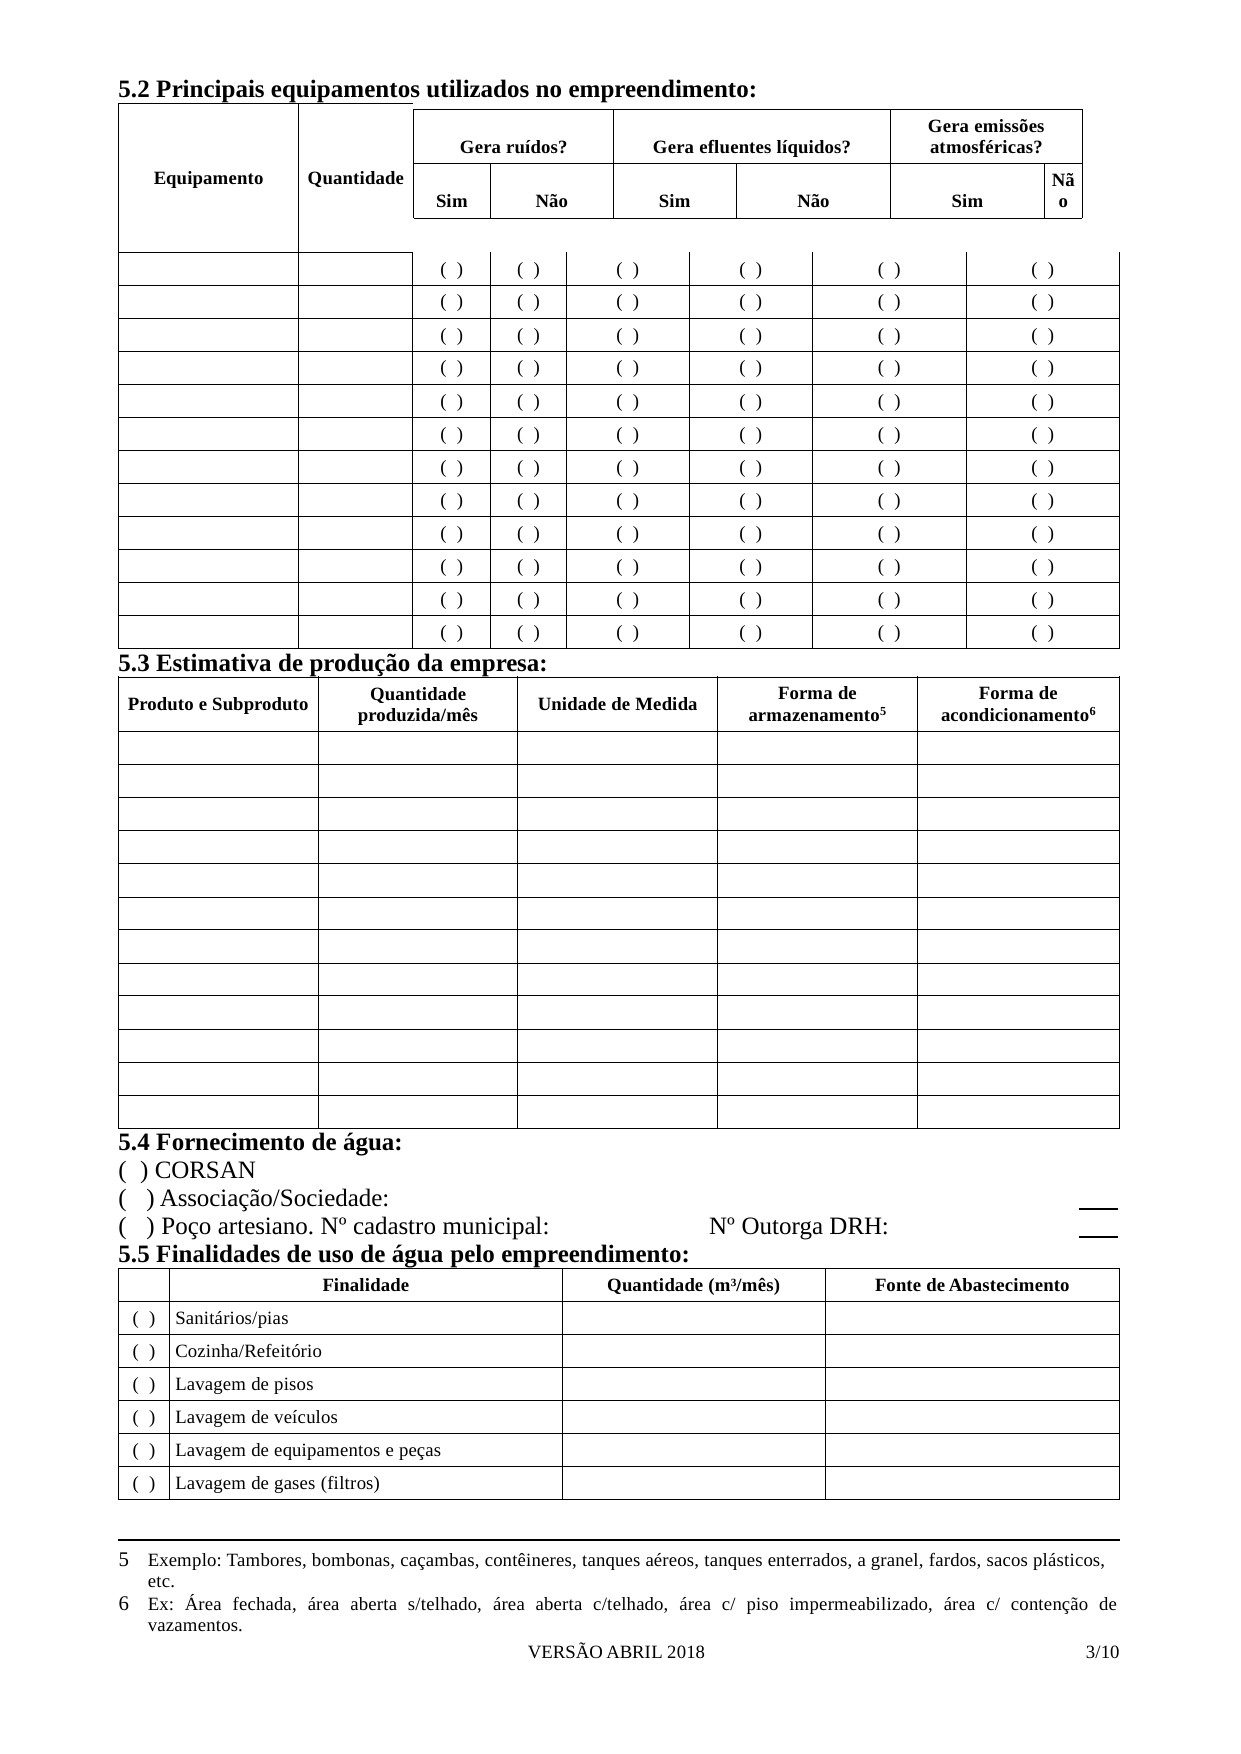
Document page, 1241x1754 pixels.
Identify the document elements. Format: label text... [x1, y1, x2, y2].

table_cell ( ) [567, 418, 689, 450]
table_cell [319, 1030, 517, 1061]
table_cell ( ) [119, 1302, 169, 1334]
table_cell Lavagem de pisos [170, 1368, 562, 1400]
table_cell [563, 1434, 825, 1466]
table_header Gera emissões atmosféricas? [891, 110, 1082, 163]
table_cell ( ) [413, 583, 490, 615]
table_cell [319, 831, 517, 863]
table_cell ( ) [567, 550, 689, 582]
table_cell [718, 765, 917, 797]
table_cell [718, 996, 917, 1028]
table_cell [826, 1368, 1119, 1400]
table_cell ( ) [690, 451, 812, 483]
table_cell ( ) [967, 418, 1119, 450]
table_cell Lavagem de gases (filtros) [170, 1467, 562, 1499]
table_cell ( ) [491, 352, 566, 384]
table_cell ( ) [967, 517, 1119, 549]
table_cell [119, 798, 318, 830]
table_cell [299, 451, 412, 483]
table_cell ( ) [413, 352, 490, 384]
table_cell ( ) [567, 451, 689, 483]
table_cell ( ) [491, 517, 566, 549]
table_cell ( ) [567, 517, 689, 549]
table_cell [119, 385, 298, 417]
text ( ) CORSAN [118, 1156, 1119, 1184]
table_cell [299, 418, 412, 450]
table_cell [518, 930, 717, 962]
table_cell [918, 732, 1119, 764]
table_header Finalidade [170, 1269, 562, 1301]
text 5.5 Finalidades de uso de água pelo empreendimento: [118, 1240, 1119, 1268]
table_cell [119, 1063, 318, 1094]
table_cell ( ) [413, 550, 490, 582]
table_cell [119, 517, 298, 549]
table_cell [563, 1302, 825, 1334]
table_cell [518, 964, 717, 995]
table_header [413, 103, 1119, 252]
text ( ) Associação/Sociedade: [118, 1184, 1119, 1212]
table_cell [319, 898, 517, 929]
table_cell [319, 1096, 517, 1127]
table_cell ( ) [967, 484, 1119, 516]
table_header Gera efluentes líquidos? [614, 110, 890, 163]
table_cell [119, 319, 298, 351]
table_cell [299, 550, 412, 582]
table_cell ( ) [690, 352, 812, 384]
table_cell ( ) [119, 1401, 169, 1433]
table_cell [518, 1096, 717, 1127]
table_cell Não [1045, 164, 1082, 217]
table_cell Sim [614, 164, 736, 217]
table_cell ( ) [119, 1368, 169, 1400]
table_cell ( ) [813, 252, 966, 285]
table_cell [563, 1467, 825, 1499]
table_cell ( ) [813, 286, 966, 318]
table_cell ( ) [813, 319, 966, 351]
table_cell [319, 864, 517, 896]
table_cell [918, 831, 1119, 863]
table_cell [826, 1401, 1119, 1433]
table_cell ( ) [491, 385, 566, 417]
table_cell ( ) [967, 319, 1119, 351]
table_header [119, 1269, 169, 1301]
table_cell [918, 1096, 1119, 1127]
table_cell [119, 732, 318, 764]
table_header Quantidade [299, 104, 413, 252]
table_cell Sim [414, 164, 490, 217]
table_cell ( ) [813, 616, 966, 648]
table_cell [299, 385, 412, 417]
table_cell ( ) [413, 319, 490, 351]
table_cell ( ) [413, 286, 490, 318]
table_header Produto e Subproduto [119, 678, 318, 731]
table_cell ( ) [413, 252, 490, 285]
table_cell ( ) [813, 583, 966, 615]
table_cell [918, 964, 1119, 995]
table_cell ( ) [690, 484, 812, 516]
table_cell [518, 732, 717, 764]
table_cell [918, 930, 1119, 962]
table_cell [299, 484, 412, 516]
table_cell [518, 1030, 717, 1061]
table_cell [518, 831, 717, 863]
table_cell ( ) [967, 286, 1119, 318]
table_cell ( ) [567, 252, 689, 285]
table_cell ( ) [967, 583, 1119, 615]
table_cell [119, 484, 298, 516]
table_cell ( ) [413, 451, 490, 483]
table_cell [718, 1096, 917, 1127]
table_cell ( ) [413, 418, 490, 450]
table_cell [718, 1030, 917, 1061]
table_cell [518, 864, 717, 896]
table_cell [563, 1401, 825, 1433]
table_header Equipamento [119, 104, 298, 252]
table_cell [718, 964, 917, 995]
table_cell ( ) [567, 385, 689, 417]
table_cell [299, 583, 412, 615]
table_cell ( ) [491, 550, 566, 582]
table_cell [718, 831, 917, 863]
table_cell [319, 1063, 517, 1094]
table_cell [319, 732, 517, 764]
table_cell [119, 253, 298, 285]
table_cell ( ) [690, 517, 812, 549]
table_cell [119, 964, 318, 995]
table_cell ( ) [813, 385, 966, 417]
table_cell ( ) [491, 418, 566, 450]
table_cell ( ) [967, 550, 1119, 582]
table_cell ( ) [967, 451, 1119, 483]
table_cell ( ) [813, 418, 966, 450]
table_cell [299, 517, 412, 549]
table_cell ( ) [567, 319, 689, 351]
table_cell [119, 286, 298, 318]
table_cell [119, 418, 298, 450]
table_cell ( ) [690, 583, 812, 615]
table_header Quantidade (m³/mês) [563, 1269, 825, 1301]
table_header Forma de armazenamento [718, 678, 917, 731]
table_cell [119, 1096, 318, 1127]
table_cell [918, 1030, 1119, 1061]
table_cell [826, 1302, 1119, 1334]
table_cell ( ) [813, 484, 966, 516]
table_cell [119, 451, 298, 483]
table_header Quantidade produzida/mês [319, 678, 517, 731]
table_cell Não [491, 164, 613, 217]
table_cell ( ) [567, 484, 689, 516]
table_cell [918, 798, 1119, 830]
table_cell ( ) [567, 583, 689, 615]
table_cell [826, 1434, 1119, 1466]
table_cell ( ) [491, 252, 566, 285]
table_cell ( ) [119, 1467, 169, 1499]
table_cell [319, 765, 517, 797]
table_cell [299, 253, 412, 285]
table_cell [718, 864, 917, 896]
table_cell ( ) [690, 319, 812, 351]
table_cell [119, 864, 318, 896]
table_cell ( ) [813, 352, 966, 384]
table_cell [119, 583, 298, 615]
table_cell [119, 1030, 318, 1061]
table_cell [918, 765, 1119, 797]
table_cell [119, 765, 318, 797]
table_cell ( ) [491, 484, 566, 516]
table_cell [718, 798, 917, 830]
table_cell [299, 352, 412, 384]
table_cell Sim [891, 164, 1044, 217]
table_cell [299, 286, 412, 318]
table_cell ( ) [967, 616, 1119, 648]
table_cell ( ) [413, 385, 490, 417]
table_cell ( ) [967, 385, 1119, 417]
table_cell ( ) [967, 252, 1119, 285]
table_cell [319, 996, 517, 1028]
table_cell [718, 732, 917, 764]
table_cell [826, 1467, 1119, 1499]
table_cell [563, 1368, 825, 1400]
table_cell ( ) [491, 451, 566, 483]
table_cell [918, 1063, 1119, 1094]
table_cell ( ) [690, 385, 812, 417]
table_cell ( ) [491, 319, 566, 351]
table_cell [119, 930, 318, 962]
table_header Fonte de Abastecimento [826, 1269, 1119, 1301]
table_cell [918, 996, 1119, 1028]
table_cell [119, 616, 298, 648]
table_cell Lavagem de veículos [170, 1401, 562, 1433]
table_cell Não [737, 164, 890, 217]
table_cell ( ) [491, 616, 566, 648]
table_cell ( ) [119, 1434, 169, 1466]
table_cell Sanitários/pias [170, 1302, 562, 1334]
text 5.4 Fornecimento de água: [118, 1129, 1119, 1156]
table_cell ( ) [967, 352, 1119, 384]
table_cell [518, 798, 717, 830]
table_cell ( ) [491, 583, 566, 615]
table_cell ( ) [690, 252, 812, 285]
table_cell ( ) [413, 616, 490, 648]
table_cell ( ) [690, 550, 812, 582]
table_cell ( ) [413, 484, 490, 516]
table_cell ( ) [567, 616, 689, 648]
table_cell ( ) [567, 352, 689, 384]
text 5.2 Principais equipamentos utilizados no empreendimento: [118, 75, 1119, 103]
table_cell [319, 798, 517, 830]
table_cell [119, 898, 318, 929]
table_cell [563, 1335, 825, 1367]
table_cell ( ) [813, 550, 966, 582]
table_cell [299, 319, 412, 351]
table_cell ( ) [491, 286, 566, 318]
table_cell [319, 930, 517, 962]
table_cell [518, 996, 717, 1028]
table_cell [718, 1063, 917, 1094]
table_cell ( ) [690, 418, 812, 450]
table_cell [119, 996, 318, 1028]
table_cell [518, 765, 717, 797]
text 5.3 Estimativa de produção da empresa: [118, 649, 1119, 676]
table_cell [518, 898, 717, 929]
table_cell ( ) [119, 1335, 169, 1367]
table_cell ( ) [690, 616, 812, 648]
table_cell [119, 352, 298, 384]
table_cell [718, 898, 917, 929]
table_header Unidade de Medida [518, 678, 717, 731]
table_cell [826, 1335, 1119, 1367]
table_cell [119, 550, 298, 582]
table_cell ( ) [413, 517, 490, 549]
table_cell [718, 930, 917, 962]
table_cell [918, 898, 1119, 929]
table_header Gera ruídos? [414, 110, 613, 163]
table_cell ( ) [567, 286, 689, 318]
table_cell ( ) [813, 451, 966, 483]
table_cell [299, 616, 412, 648]
table_cell Cozinha/Refeitório [170, 1335, 562, 1367]
table_cell ( ) [813, 517, 966, 549]
table_cell [119, 831, 318, 863]
table_header Forma de acondicionamento [918, 678, 1119, 731]
table_cell Lavagem de equipamentos e peças [170, 1434, 562, 1466]
table_cell [319, 964, 517, 995]
text ( ) Poço artesiano. Nº cadastro municipal: Nº Outorga DRH: [118, 1212, 1119, 1240]
table_cell [518, 1063, 717, 1094]
table_cell ( ) [690, 286, 812, 318]
table_cell [918, 864, 1119, 896]
